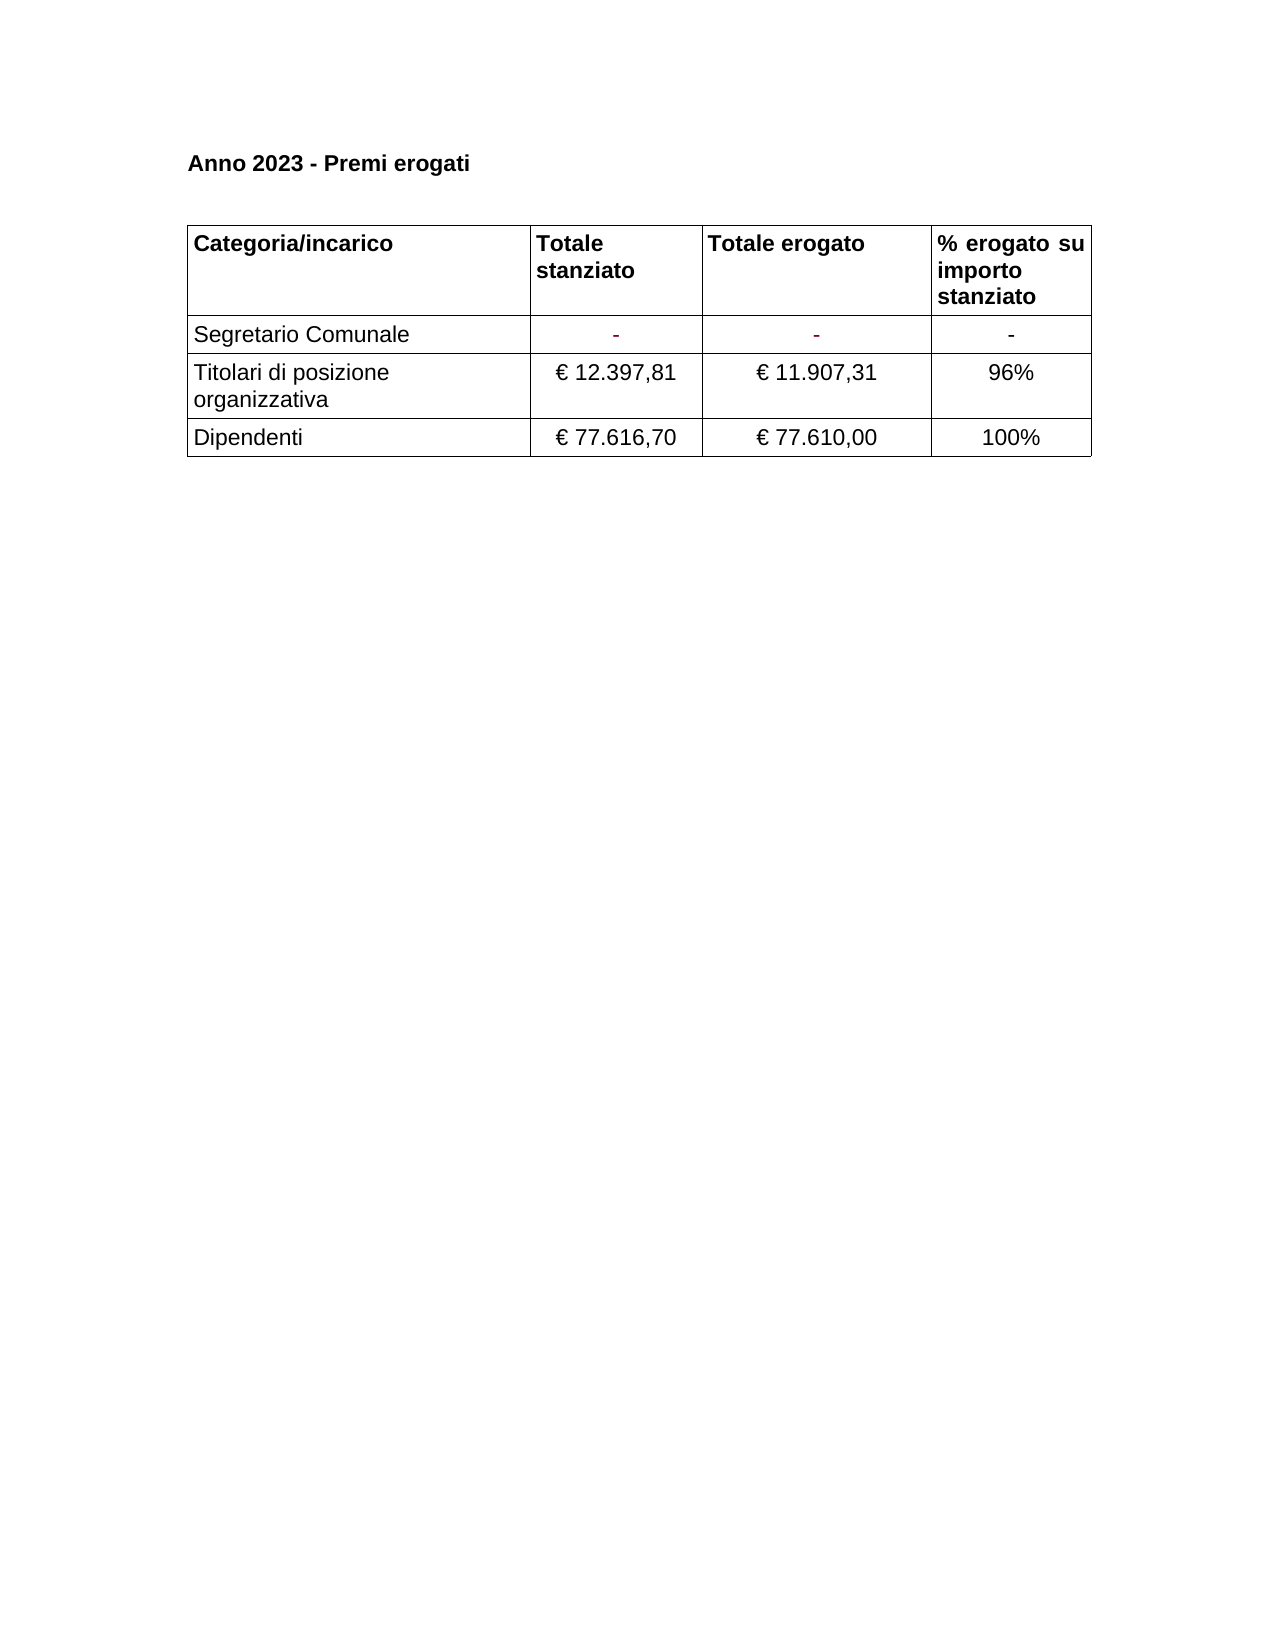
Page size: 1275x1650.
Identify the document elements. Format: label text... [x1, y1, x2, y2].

table_cell Titolari di posizione organizzativa [188, 354, 530, 418]
table_cell - [531, 316, 702, 353]
table_cell € 77.610,00 [703, 419, 931, 456]
table_header Categoria/incarico [188, 226, 530, 315]
table_cell € 77.616,70 [531, 419, 702, 456]
table_header Totale stanziato [531, 226, 702, 315]
table_cell Segretario Comunale [188, 316, 530, 353]
table_cell 100% [932, 419, 1091, 456]
table_cell - [703, 316, 931, 353]
text Anno 2023 - Premi erogati [187, 150, 1087, 176]
table_cell € 11.907,31 [703, 354, 931, 418]
table_cell € 12.397,81 [531, 354, 702, 418]
table_header % erogato su importo stanziato [932, 226, 1091, 315]
table_cell 96% [932, 354, 1091, 418]
table_cell Dipendenti [188, 419, 530, 456]
table_cell - [932, 316, 1091, 353]
table_header Totale erogato [703, 226, 931, 315]
